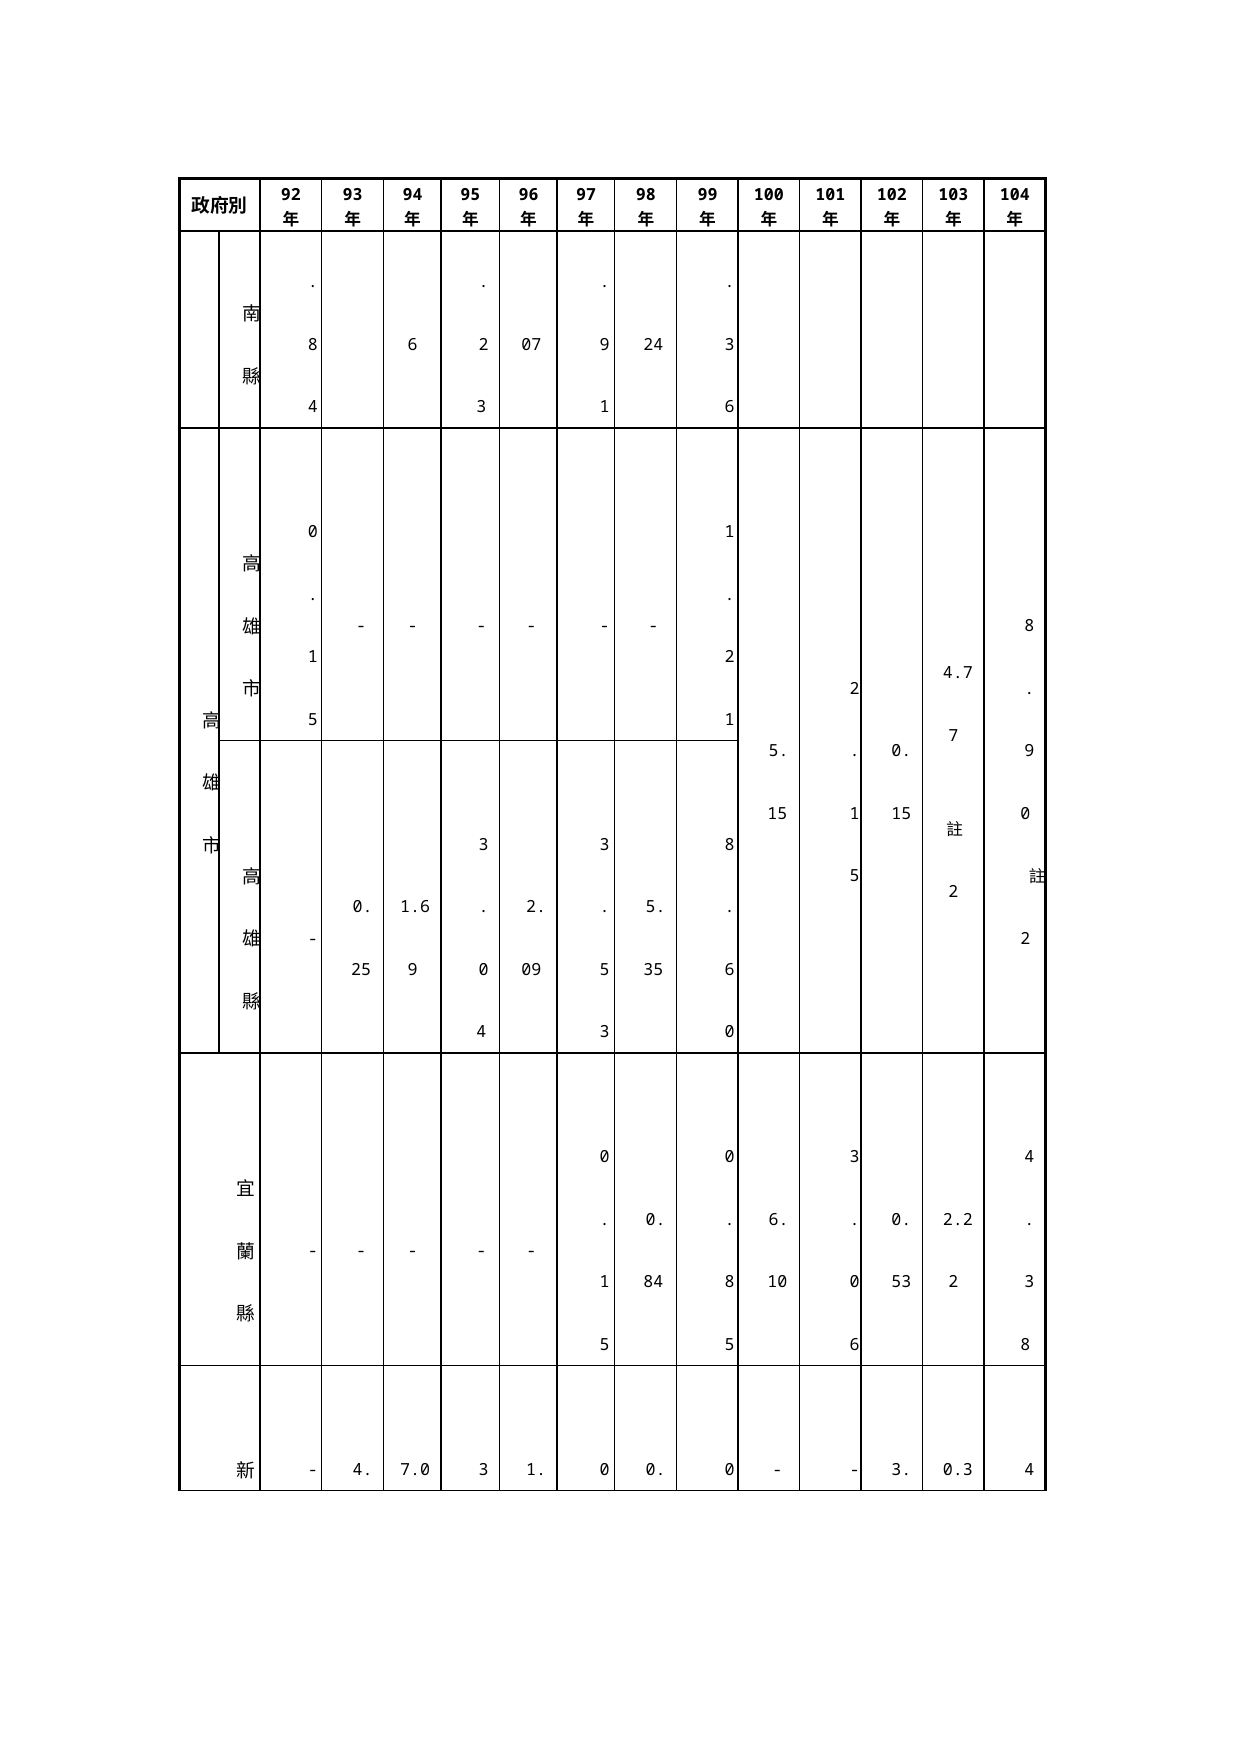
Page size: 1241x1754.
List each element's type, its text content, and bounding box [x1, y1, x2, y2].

table_cell - [322, 429, 383, 740]
table_cell - [261, 741, 321, 1052]
table_cell 0.84 [615, 1054, 676, 1365]
table_cell 3.06 [800, 1054, 860, 1365]
table_cell .84 [261, 232, 321, 427]
table_header 98年 [615, 180, 676, 230]
table_cell - [500, 1054, 556, 1365]
table_cell - [384, 1054, 440, 1365]
table_cell - [261, 1054, 321, 1365]
table_cell 0.15 [862, 429, 922, 1052]
table_cell [923, 232, 983, 427]
table_cell 6 [384, 232, 440, 427]
table_cell - [800, 232, 860, 427]
table_cell 南縣 [220, 232, 259, 427]
table_cell [985, 232, 1044, 427]
table_cell - [322, 232, 383, 427]
table_cell 0 [677, 1366, 737, 1490]
table_cell 2.09 [500, 741, 556, 1052]
table_header 101年 [800, 180, 860, 230]
table_header 99年 [677, 180, 737, 230]
table_cell 4 [985, 1366, 1044, 1490]
table_cell 8.60 [677, 741, 737, 1052]
table_cell 3.53 [558, 741, 614, 1052]
table_cell 8.90註2 [985, 429, 1044, 1052]
table_cell 5.15 [739, 429, 799, 1052]
table_header 95年 [442, 180, 499, 230]
table_cell 4.38 [985, 1054, 1044, 1365]
table_cell - [500, 429, 556, 740]
table_cell 1. [500, 1366, 556, 1490]
table_cell 4.77 註2 [923, 429, 983, 1052]
table_header 104年 [985, 180, 1044, 230]
table_cell - [558, 429, 614, 740]
table_cell - [615, 429, 676, 740]
table_cell - [442, 429, 499, 740]
table_cell 3. [862, 1366, 922, 1490]
table_cell 高雄縣 [220, 741, 259, 1052]
table_cell [739, 232, 799, 427]
table_header 93年 [322, 180, 383, 230]
table_cell .91 [558, 232, 614, 427]
table_cell .36 [677, 232, 737, 427]
table_header 100年 [739, 180, 799, 230]
table_cell 0.15 [558, 1054, 614, 1365]
table_cell 高雄市 [220, 429, 259, 740]
table_cell 0.15 [261, 429, 321, 740]
table_cell [181, 232, 218, 427]
table_cell - [322, 1054, 383, 1365]
table_cell 0.25 [322, 741, 383, 1052]
table_header 政府別 [181, 180, 259, 230]
table_cell 0. [615, 1366, 676, 1490]
table_cell - [800, 1366, 860, 1490]
table_header 102年 [862, 180, 922, 230]
table_header 94年 [384, 180, 440, 230]
table_header 103年 [923, 180, 983, 230]
table_cell 1.69 [384, 741, 440, 1052]
table_cell 高雄市 [181, 429, 218, 1052]
table_cell 0.85 [677, 1054, 737, 1365]
table_cell 5.35 [615, 741, 676, 1052]
table_cell 1.21 [677, 429, 737, 740]
table_cell 4. [322, 1366, 383, 1490]
table_cell 0.53 [862, 1054, 922, 1365]
table_cell 2.22 [923, 1054, 983, 1365]
table_cell .23 [442, 232, 499, 427]
table_cell 07 [500, 232, 556, 427]
table_cell 宜蘭縣 [181, 1054, 259, 1365]
table_cell - [442, 1054, 499, 1365]
table_cell 24 [615, 232, 676, 427]
table_header 97年 [558, 180, 614, 230]
table_header 92年 [261, 180, 321, 230]
table_cell - [261, 1366, 321, 1490]
table_header 96年 [500, 180, 556, 230]
table_cell 7.0 [384, 1366, 440, 1490]
table_cell 0 [558, 1366, 614, 1490]
table_cell - [384, 429, 440, 740]
table_cell [862, 232, 922, 427]
table_cell 3.04 [442, 741, 499, 1052]
table_cell 0.3 [923, 1366, 983, 1490]
table_cell - [739, 1366, 799, 1490]
table_cell 2.15 [800, 429, 860, 1052]
table_cell 3 [442, 1366, 499, 1490]
table_cell 新 [181, 1366, 259, 1490]
table_cell 6.10 [739, 1054, 799, 1365]
